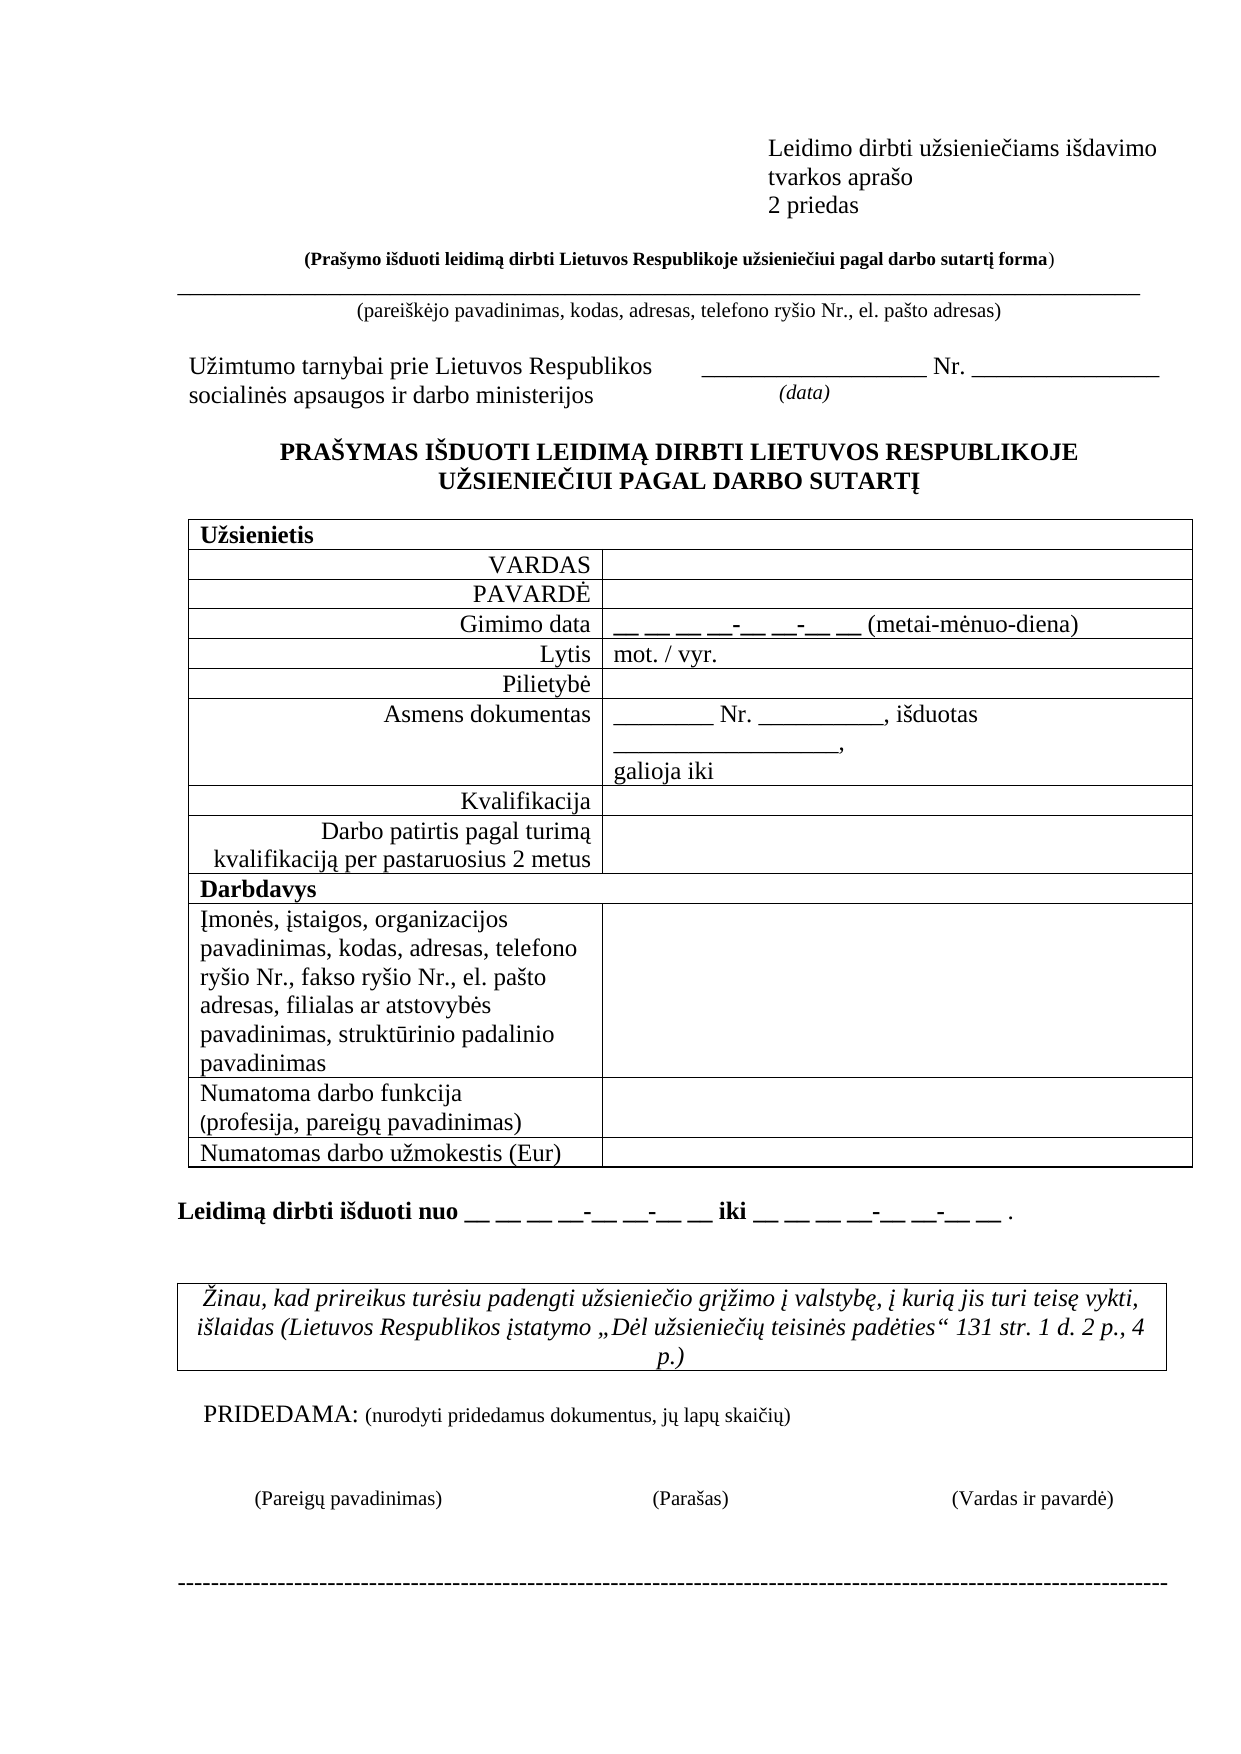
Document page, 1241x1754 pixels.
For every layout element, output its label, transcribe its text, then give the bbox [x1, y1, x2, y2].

table_cell [603, 550, 1192, 578]
table_cell [603, 669, 1192, 698]
text _____________________________________________________________________________ [177, 269, 1181, 298]
table_cell [603, 786, 1192, 815]
table_header Užsienietis [189, 520, 1192, 549]
table_cell Lytis [189, 639, 602, 668]
table_header (Pareigų pavadinimas) [177, 1486, 519, 1510]
table_cell mot. / vyr. [603, 639, 1192, 668]
table_cell ________ Nr. __________, išduotas __________________, galioja iki [603, 699, 1192, 785]
table_cell [603, 580, 1192, 608]
table_header (Parašas) [519, 1486, 861, 1510]
text PRAŠYMAS IŠDUOTI LEIDIMĄ DIRBTI LIETUVOS RESPUBLIKOJE [177, 437, 1181, 466]
table_header (Vardas ir pavardė) [861, 1486, 1204, 1510]
text UŽSIENIEČIUI PAGAL DARBO SUTARTĮ [177, 466, 1181, 495]
table_cell Asmens dokumentas [189, 699, 602, 785]
table_cell VARDAS [189, 550, 602, 578]
table_cell Gimimo data [189, 609, 602, 638]
table_cell [603, 816, 1192, 873]
table_cell [603, 1078, 1192, 1137]
text Leidimo dirbti užsieniečiams išdavimo [768, 133, 1181, 162]
text tvarkos aprašo [768, 162, 1181, 190]
table_cell PAVARDĖ [189, 580, 602, 608]
table_header Žinau, kad prireikus turėsiu padengti užsieniečio grįžimo į valstybę, į kurią jis turi teisę vykti, išlaidas (Lietuvos Respublikos įstatymo „Dėl užsieniečių teisinės padėties“ 131 str. 1 d. 2 p., 4 p.) [178, 1284, 1166, 1370]
text (Prašymo išduoti leidimą dirbti Lietuvos Respublikoje užsieniečiui pagal darbo sutartį forma) [177, 248, 1181, 269]
table_cell Darbo patirtis pagal turimą kvalifikaciją per pastaruosius 2 metus [189, 816, 602, 873]
text Leidimą dirbti išduoti nuo __ __ __ __-__ __-__ __ iki __ __ __ __-__ __-__ __ . [177, 1196, 1181, 1225]
table_cell [603, 1138, 1192, 1166]
table_cell __ __ __ __-__ __-__ __ (metai-mėnuo-diena) [603, 609, 1192, 638]
table_cell Darbdavys [189, 874, 1192, 903]
table_cell Numatomas darbo užmokestis (Eur) [189, 1138, 602, 1166]
text (pareiškėjo pavadinimas, kodas, adresas, telefono ryšio Nr., el. pašto adresas) [177, 298, 1181, 322]
table_cell Įmonės, įstaigos, organizacijos pavadinimas, kodas, adresas, telefono ryšio Nr., fakso ryšio Nr., el. pašto adresas, filialas ar atstovybės pavadinimas, struktūrinio padalinio pavadinimas [189, 904, 602, 1077]
table_header Užimtumo tarnybai prie Lietuvos Respublikos socialinės apsaugos ir darbo ministerijos [177, 351, 690, 408]
table_cell Kvalifikacija [189, 786, 602, 815]
table_cell Numatoma darbo funkcija (profesija, pareigų pavadinimas) [189, 1078, 602, 1137]
table_header __________________ Nr. _______________ (data) [690, 351, 1204, 408]
table_cell Pilietybė [189, 669, 602, 698]
table_cell [603, 904, 1192, 1077]
text ----------------------------------------------------------------------------------------------------------------------- [177, 1567, 1181, 1596]
text PRIDEDAMA: (nurodyti pridedamus dokumentus, jų lapų skaičių) [177, 1399, 1181, 1428]
text 2 priedas [768, 190, 1181, 219]
